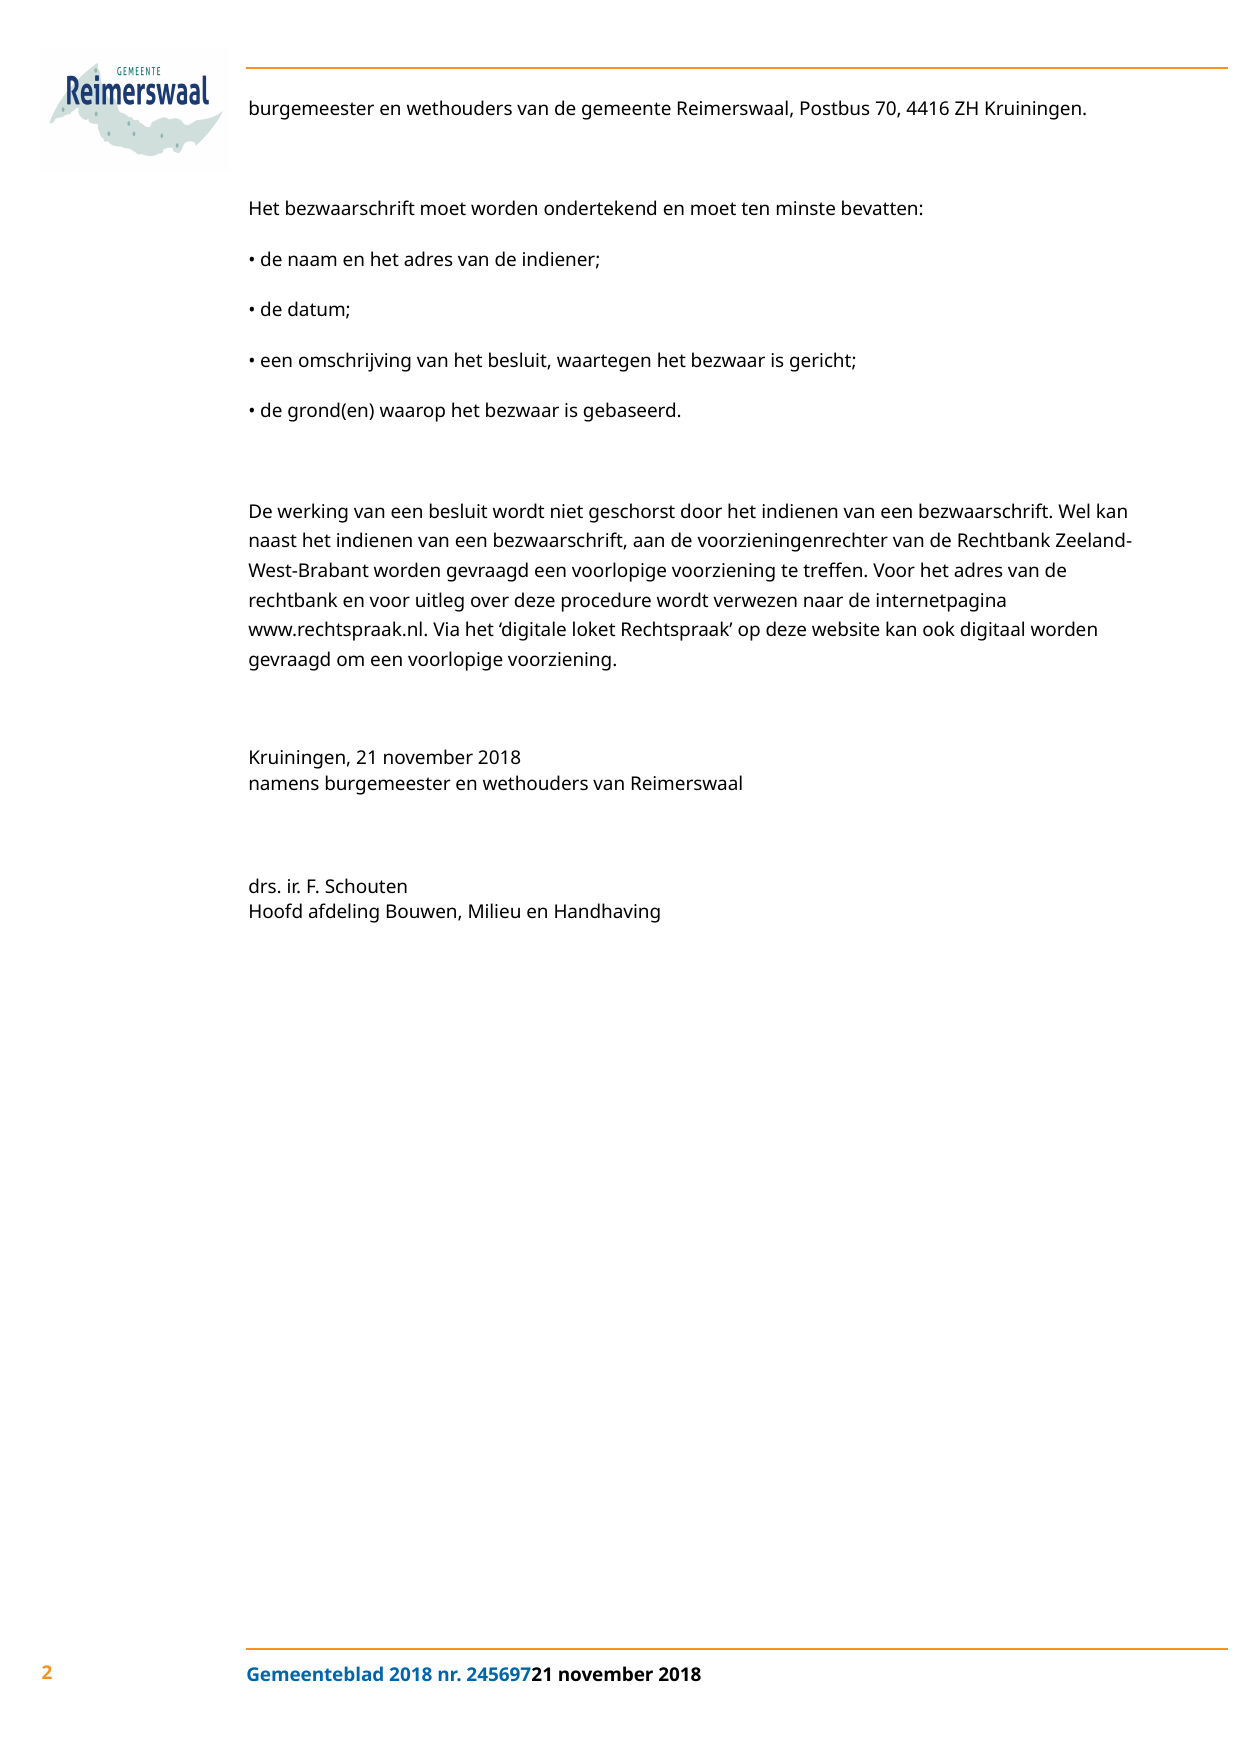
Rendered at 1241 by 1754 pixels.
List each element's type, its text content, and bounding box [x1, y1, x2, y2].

text • de grond(en) waarop het bezwaar is gebaseerd. [248, 397, 1152, 423]
text De werking van een besluit wordt niet geschorst door het indienen van een bezwaarschrift. Wel kan naast het indienen van een bezwaarschrift, aan de voorzieningenrechter van de Rechtbank Zeeland-West-Brabant worden gevraagd een voorlopige voorziening te treffen. Voor het adres van de rechtbank en voor uitleg over deze procedure wordt verwezen naar de internetpagina www.rechtspraak.nl. Via het ‘digitale loket Rechtspraak’ op deze website kan ook digitaal worden gevraagd om een voorlopige voorziening. [248, 498, 1152, 672]
text Hoofd afdeling Bouwen, Milieu en Handhaving [248, 899, 1152, 924]
text namens burgemeester en wethouders van Reimerswaal [248, 770, 1152, 796]
text drs. ir. F. Schouten [248, 873, 1152, 899]
text • de datum; [248, 296, 1152, 322]
text burgemeester en wethouders van de gemeente Reimerswaal, Postbus 70, 4416 ZH Kruiningen. [248, 95, 1152, 121]
text • een omschrijving van het besluit, waartegen het bezwaar is gericht; [248, 347, 1152, 373]
text Het bezwaarschrift moet worden ondertekend en moet ten minste bevatten: [248, 196, 1152, 221]
picture [41, 47, 231, 172]
text • de naam en het adres van de indiener; [248, 246, 1152, 272]
text Kruiningen, 21 november 2018 [248, 744, 1152, 770]
